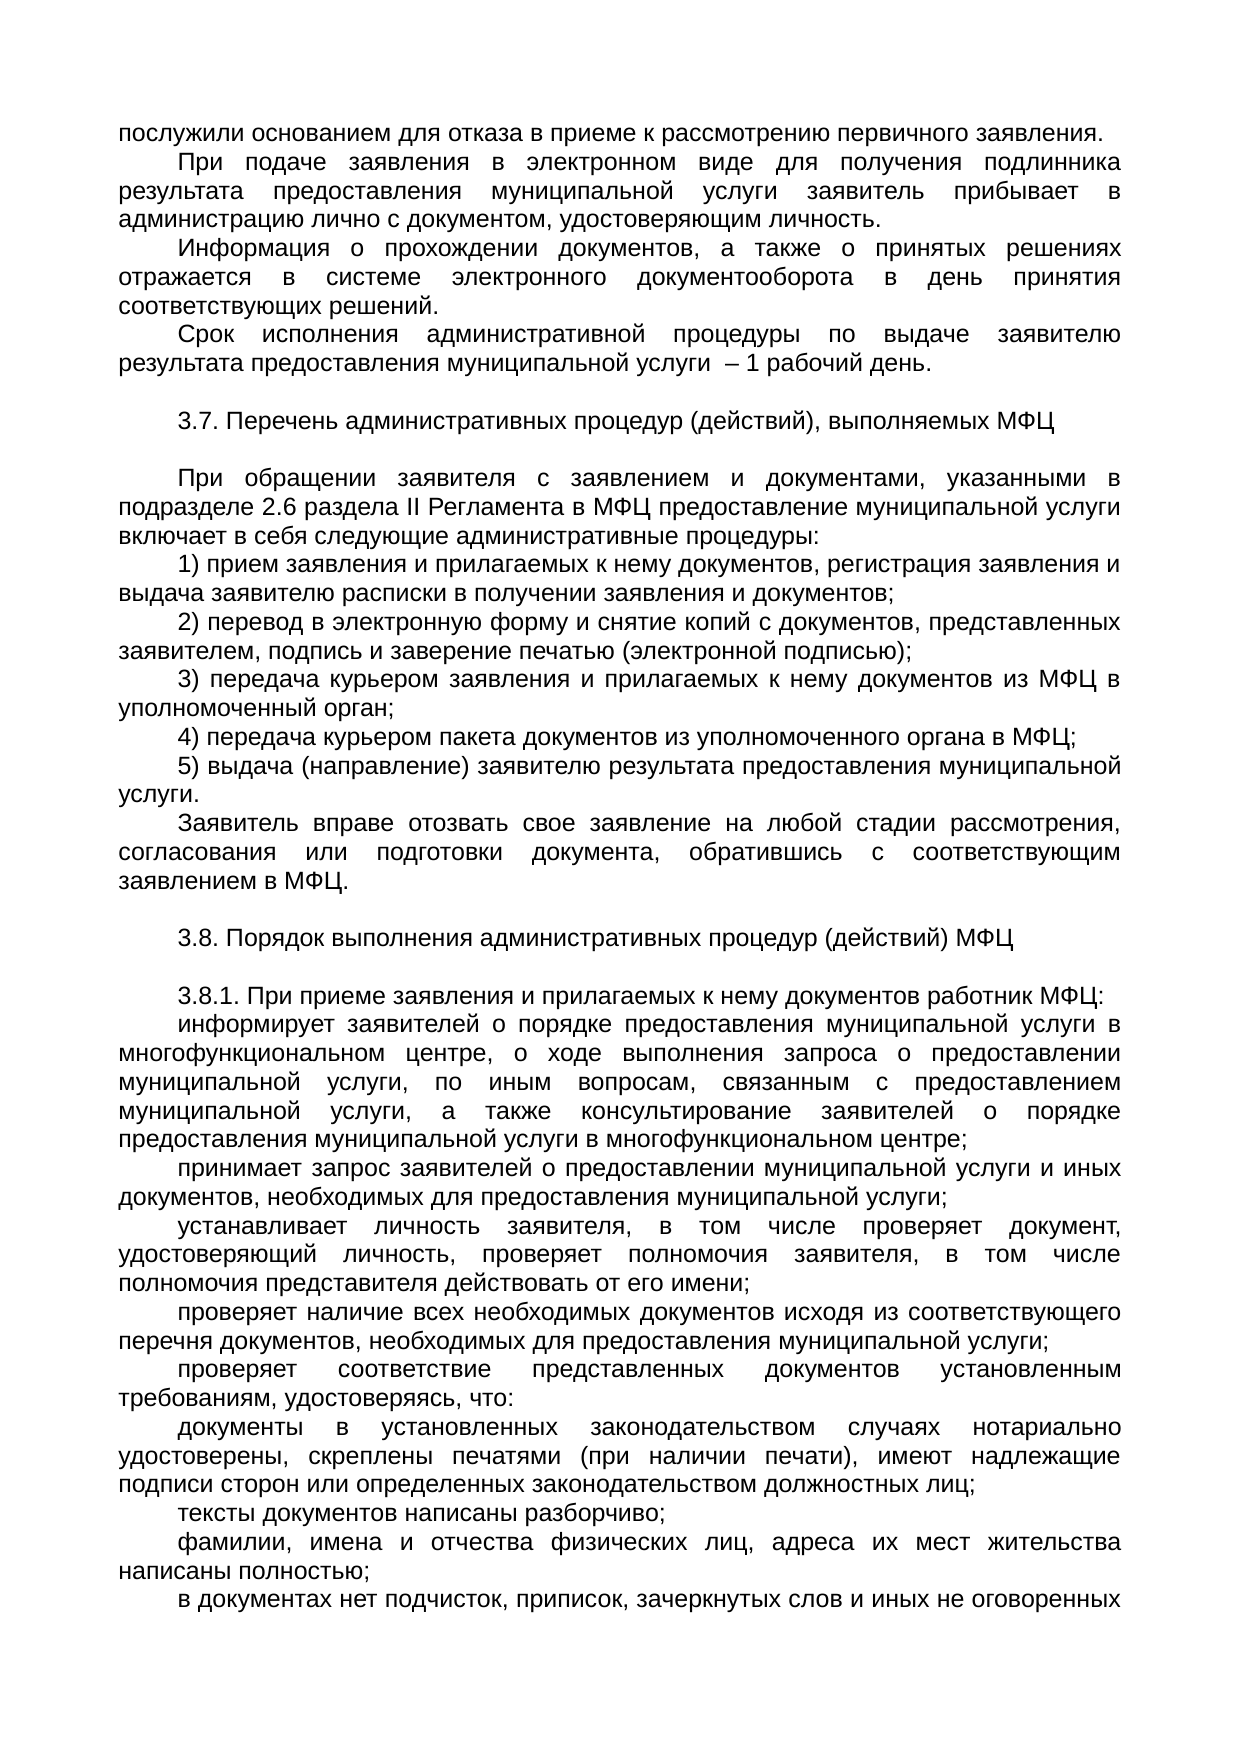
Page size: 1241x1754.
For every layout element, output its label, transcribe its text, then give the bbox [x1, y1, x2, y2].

text 3) передача курьером заявления и прилагаемых к нему документов из МФЦ в уполномоченный орган; [118, 664, 1122, 722]
text проверяет наличие всех необходимых документов исходя из соответствующего перечня документов, необходимых для предоставления муниципальной услуги; [118, 1297, 1122, 1354]
text Информация о прохождении документов, а также о принятых решениях отражается в системе электронного документооборота в день принятия соответствующих решений. [118, 233, 1122, 319]
text в документах нет подчисток, приписок, зачеркнутых слов и иных не оговоренных [118, 1584, 1122, 1613]
text При обращении заявителя с заявлением и документами, указанными в подразделе 2.6 раздела II Регламента в МФЦ предоставление муниципальной услуги включает в себя следующие административные процедуры: [118, 463, 1122, 549]
text устанавливает личность заявителя, в том числе проверяет документ, удостоверяющий личность, проверяет полномочия заявителя, в том числе полномочия представителя действовать от его имени; [118, 1211, 1122, 1297]
text 4) передача курьером пакета документов из уполномоченного органа в МФЦ; [118, 722, 1122, 751]
text Заявитель вправе отозвать свое заявление на любой стадии рассмотрения, согласования или подготовки документа, обратившись с соответствующим заявлением в МФЦ. [118, 808, 1122, 894]
text При подаче заявления в электронном виде для получения подлинника результата предоставления муниципальной услуги заявитель прибывает в администрацию лично с документом, удостоверяющим личность. [118, 147, 1122, 233]
text 3.8. Порядок выполнения административных процедур (действий) МФЦ [118, 923, 1122, 952]
text 3.8.1. При приеме заявления и прилагаемых к нему документов работник МФЦ: [118, 981, 1122, 1009]
text Срок исполнения административной процедуры по выдаче заявителю результата предоставления муниципальной услуги – 1 рабочий день. [118, 319, 1122, 377]
text послужили основанием для отказа в приеме к рассмотрению первичного заявления. [118, 118, 1122, 147]
text фамилии, имена и отчества физических лиц, адреса их мест жительства написаны полностью; [118, 1527, 1122, 1584]
text информирует заявителей о порядке предоставления муниципальной услуги в многофункциональном центре, о ходе выполнения запроса о предоставлении муниципальной услуги, по иным вопросам, связанным с предоставлением муниципальной услуги, а также консультирование заявителей о порядке предоставления муниципальной услуги в многофункциональном центре; [118, 1009, 1122, 1153]
text 1) прием заявления и прилагаемых к нему документов, регистрация заявления и выдача заявителю расписки в получении заявления и документов; [118, 549, 1122, 607]
text проверяет соответствие представленных документов установленным требованиям, удостоверяясь, что: [118, 1354, 1122, 1412]
text 2) перевод в электронную форму и снятие копий с документов, представленных заявителем, подпись и заверение печатью (электронной подписью); [118, 607, 1122, 664]
text тексты документов написаны разборчиво; [118, 1498, 1122, 1527]
text документы в установленных законодательством случаях нотариально удостоверены, скреплены печатями (при наличии печати), имеют надлежащие подписи сторон или определенных законодательством должностных лиц; [118, 1412, 1122, 1498]
text 3.7. Перечень административных процедур (действий), выполняемых МФЦ [118, 406, 1122, 434]
text принимает запрос заявителей о предоставлении муниципальной услуги и иных документов, необходимых для предоставления муниципальной услуги; [118, 1153, 1122, 1211]
text 5) выдача (направление) заявителю результата предоставления муниципальной услуги. [118, 751, 1122, 808]
